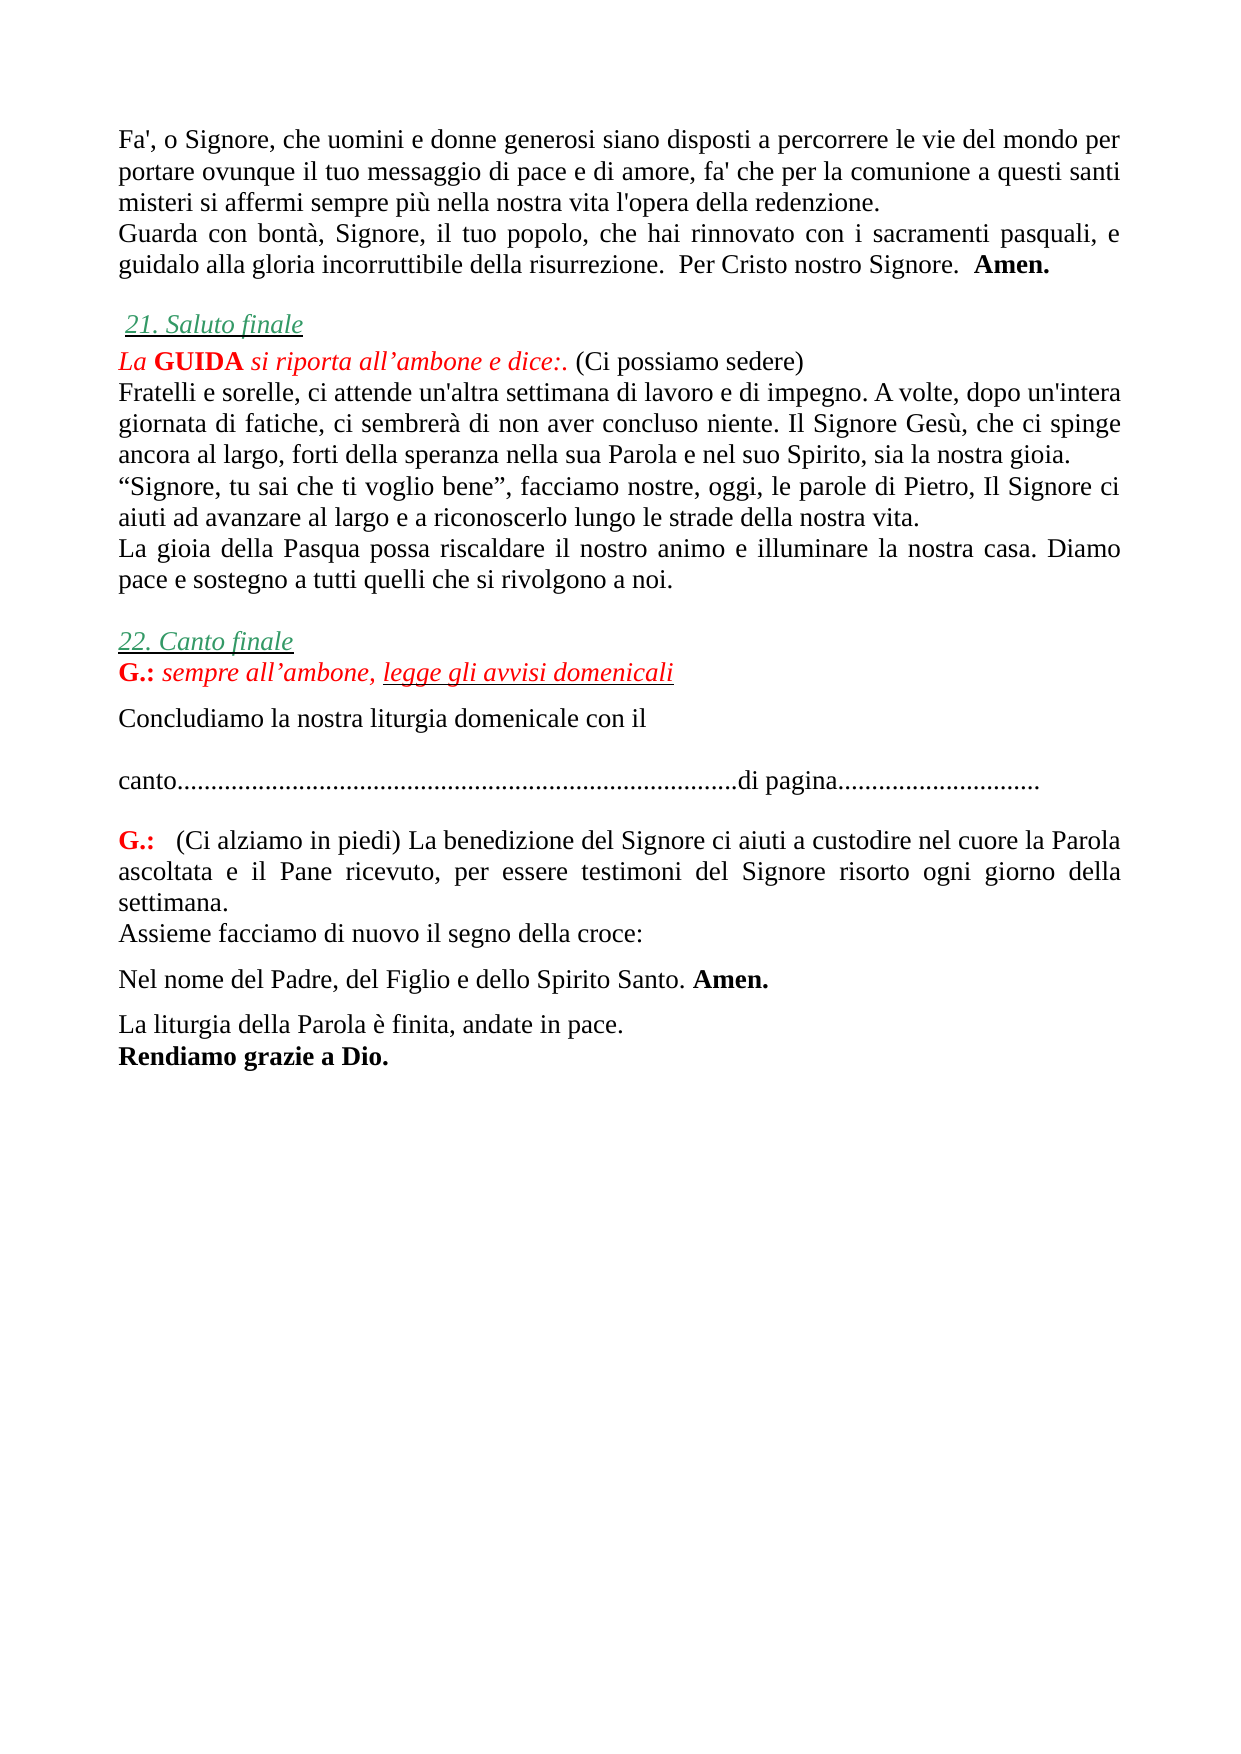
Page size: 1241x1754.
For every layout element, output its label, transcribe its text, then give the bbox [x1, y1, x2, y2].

text Fa', o Signore, che uomini e donne generosi siano disposti a percorrere le vie del mondo per portare ovunque il tuo messaggio di pace e di amore, fa' che per la comunione a questi santi misteri si affermi sempre più nella nostra vita l'opera della redenzione. [118, 123, 1122, 217]
text Assieme facciamo di nuovo il segno della croce: [118, 918, 1122, 949]
text 22. Canto finale [118, 625, 1122, 656]
text Fratelli e sorelle, ci attende un'altra settimana di lavoro e di impegno. A volte, dopo un'intera giornata di fatiche, ci sembrerà di non aver concluso niente. Il Signore Gesù, che ci spinge ancora al largo, forti della speranza nella sua Parola e nel suo Spirito, sia la nostra gioia. [118, 376, 1122, 469]
text “Signore, tu sai che ti voglio bene”, facciamo nostre, oggi, le parole di Pietro, Il Signore ci aiuti ad avanzare al largo e a riconoscerlo lungo le strade della nostra vita. [118, 469, 1122, 532]
text G.: sempre all’ambone, legge gli avvisi domenicali [118, 656, 1122, 688]
text La liturgia della Parola è finita, andate in pace. [118, 1009, 1122, 1040]
text Concludiamo la nostra liturgia domenicale con il [118, 702, 1122, 733]
text 21. Saluto finale [118, 308, 1122, 339]
text Guarda con bontà, Signore, il tuo popolo, che hai rinnovato con i sacramenti pasquali, e guidalo alla gloria incorruttibile della risurrezione. Per Cristo nostro Signore. Amen. [118, 217, 1122, 279]
text canto...................................................................................di pagina.............................. [118, 764, 1122, 795]
text Nel nome del Padre, del Figlio e dello Spirito Santo. Amen. [118, 963, 1122, 994]
text Rendiamo grazie a Dio. [118, 1040, 1122, 1071]
text La gioia della Pasqua possa riscaldare il nostro animo e illuminare la nostra casa. Diamo pace e sostegno a tutti quelli che si rivolgono a noi. [118, 532, 1122, 594]
text G.: (Ci alziamo in piedi) La benedizione del Signore ci aiuti a custodire nel cuore la Parola ascoltata e il Pane ricevuto, per essere testimoni del Signore risorto ogni giorno della settimana. [118, 824, 1122, 918]
text La GUIDA si riporta all’ambone e dice:. (Ci possiamo sedere) [118, 345, 1122, 376]
